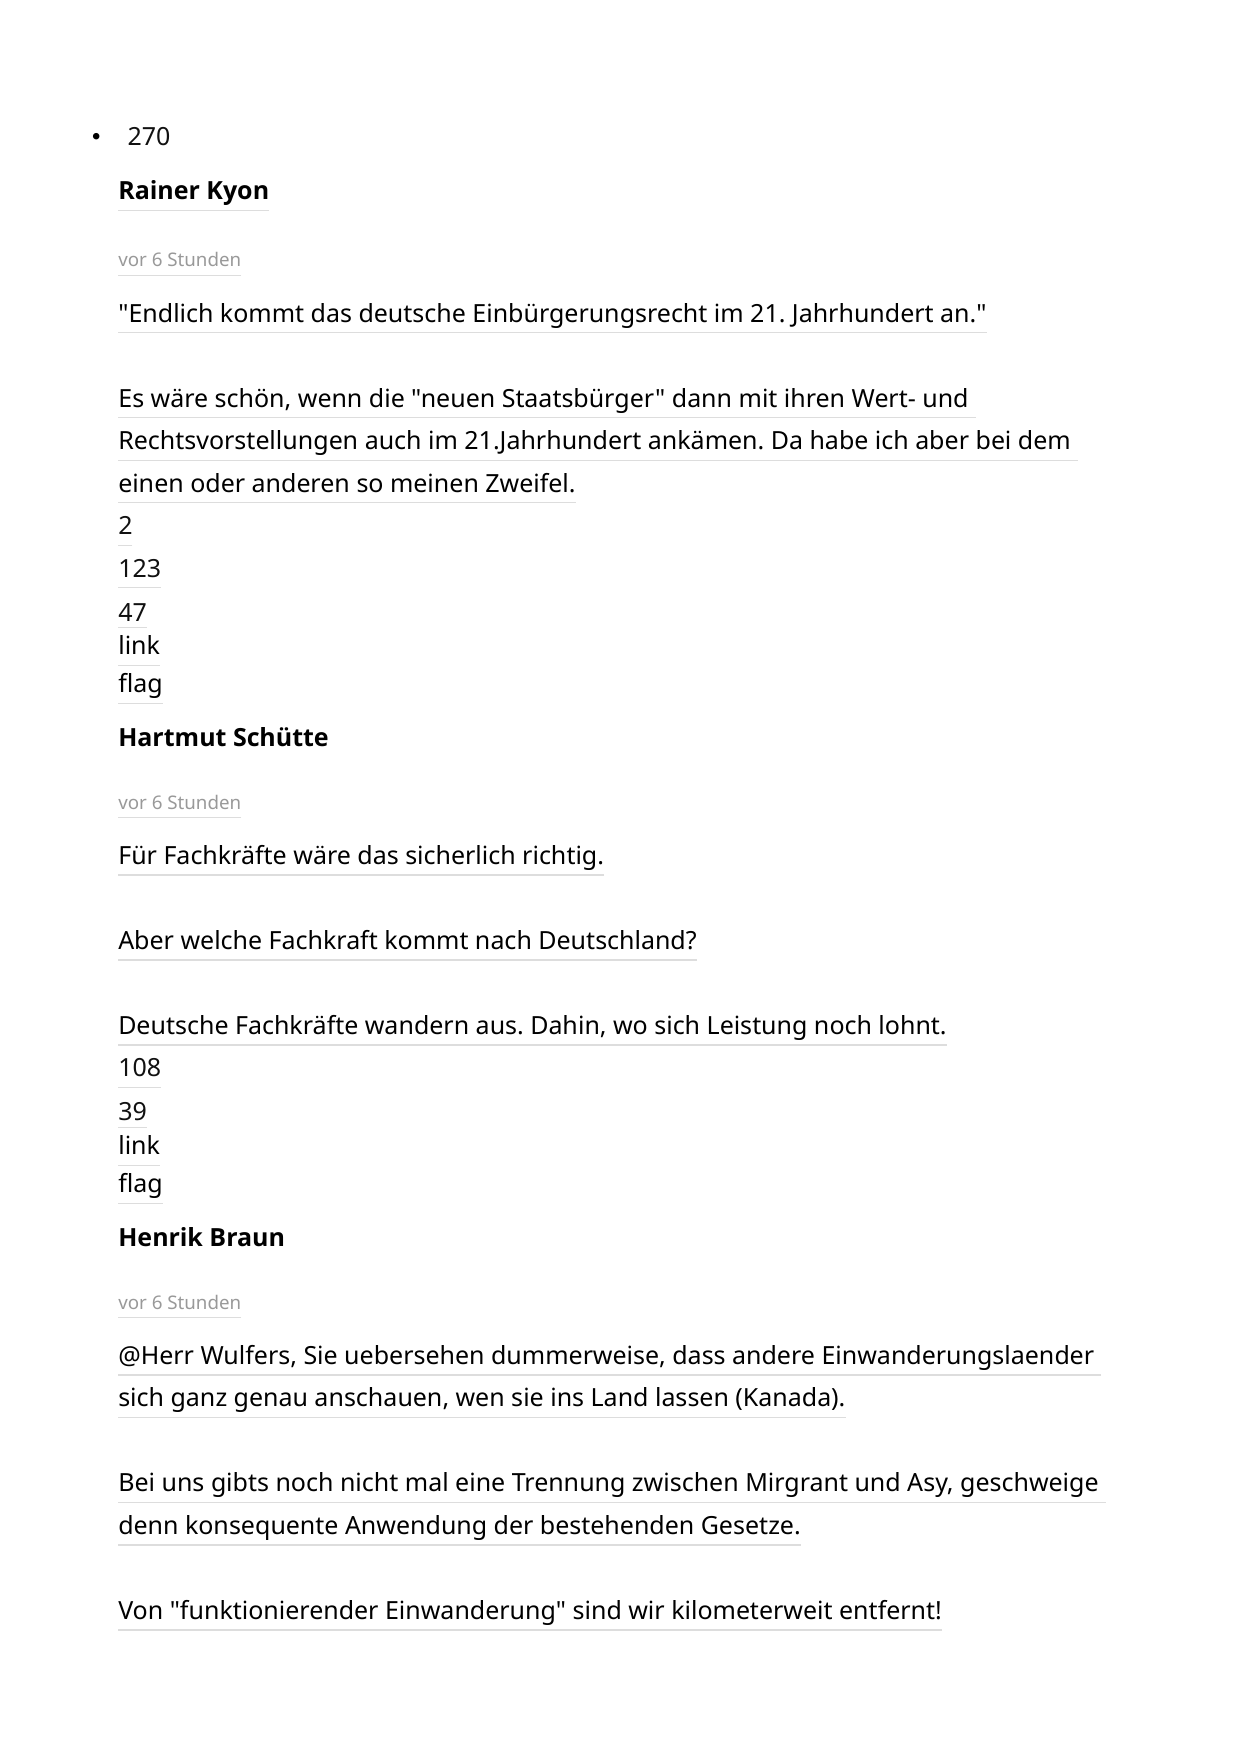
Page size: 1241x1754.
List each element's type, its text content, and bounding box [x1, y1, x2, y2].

text 2 [118, 508, 1122, 546]
text Rainer Kyon [118, 173, 1122, 211]
text 123 [118, 550, 1122, 588]
text vor 6 Stunden [118, 789, 1117, 818]
text link [118, 1128, 1122, 1166]
text 47 [118, 593, 1122, 628]
text flag [118, 1166, 1122, 1204]
text Für Fachkräfte wäre das sicherlich richtig. Aber welche Fachkraft kommt nach Deutschland? Deutsche Fachkräfte wandern aus. Dahin, wo sich Leistung noch lohnt. [118, 838, 1122, 1046]
text "Endlich kommt das deutsche Einbürgerungsrecht im 21. Jahrhundert an." Es wäre schön, wenn die "neuen Staatsbürger" dann mit ihren Wert- und Rechtsvorstellungen auch im 21.Jahrhundert ankämen. Da habe ich aber bei dem einen oder anderen so meinen Zweifel. [118, 295, 1122, 503]
text @Herr Wulfers, Sie uebersehen dummerweise, dass andere Einwanderungslaender sich ganz genau anschauen, wen sie ins Land lassen (Kanada). Bei uns gibts noch nicht mal eine Trennung zwischen Mirgrant und Asy, geschweige denn konsequente Anwendung der bestehenden Gesetze. Von "funktionierender Einwanderung" sind wir kilometerweit entfernt! [118, 1337, 1122, 1631]
text link [118, 628, 1122, 666]
text 39 [118, 1093, 1122, 1128]
text vor 6 Stunden [118, 1289, 1117, 1318]
text 108 [118, 1050, 1122, 1088]
text vor 6 Stunden [118, 247, 1117, 276]
text Henrik Braun [118, 1219, 1122, 1254]
text Hartmut Schütte [118, 720, 1122, 754]
list 270 [121, 118, 1122, 152]
text flag [118, 666, 1122, 704]
